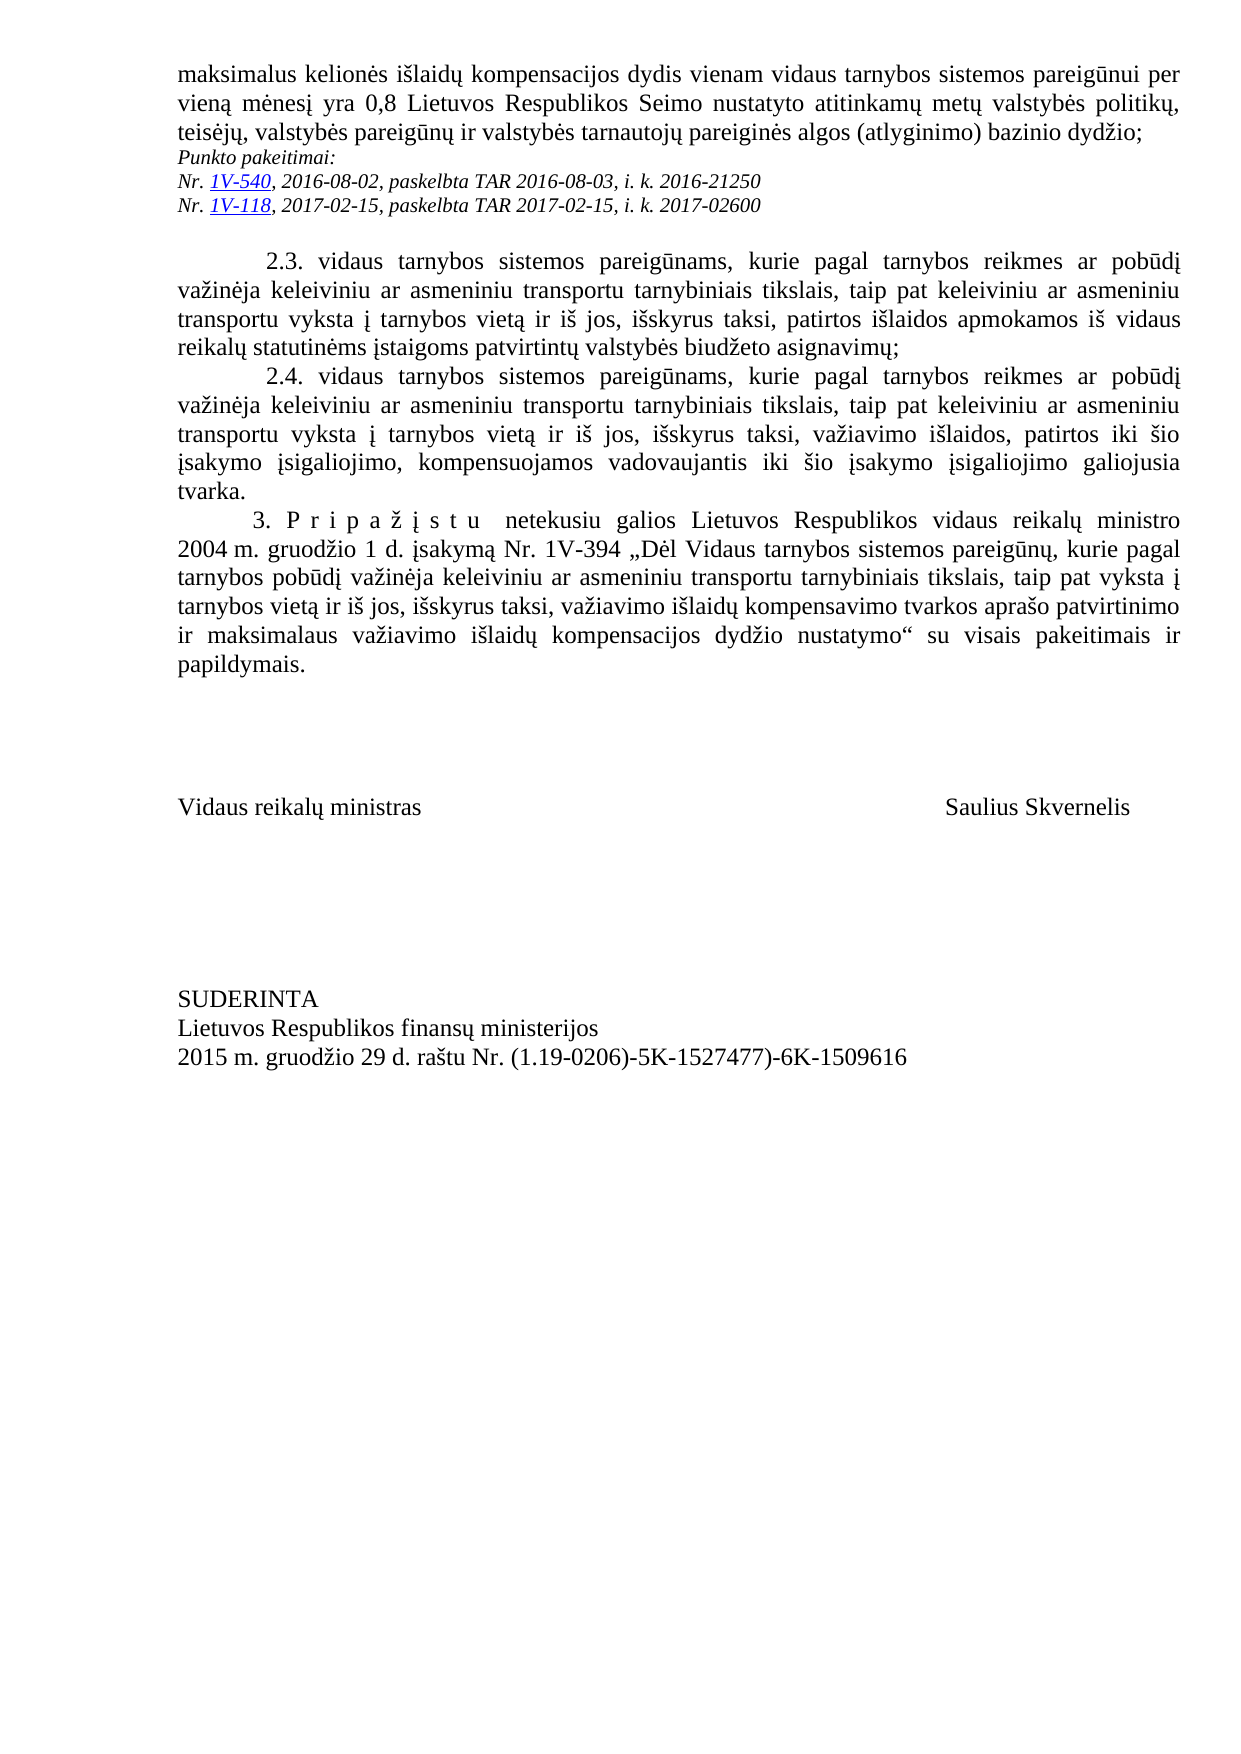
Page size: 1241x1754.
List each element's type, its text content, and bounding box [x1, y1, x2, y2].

text 3. Pripažįstu netekusiu galios Lietuvos Respublikos vidaus reikalų ministro 2004 m. gruodžio 1 d. įsakymą Nr. 1V-394 „Dėl Vidaus tarnybos sistemos pareigūnų, kurie pagal tarnybos pobūdį važinėja keleiviniu ar asmeniniu transportu tarnybiniais tikslais, taip pat vyksta į tarnybos vietą ir iš jos, išskyrus taksi, važiavimo išlaidų kompensavimo tvarkos aprašo patvirtinimo ir maksimalaus važiavimo išlaidų kompensacijos dydžio nustatymo“ su visais pakeitimais ir papildymais. [177, 505, 1181, 677]
text Vidaus reikalų ministras Saulius Skvernelis [177, 792, 1181, 821]
text 2015 m. gruodžio 29 d. raštu Nr. (1.19-0206)-5K-1527477)-6K-1509616 [177, 1042, 1181, 1070]
text maksimalus kelionės išlaidų kompensacijos dydis vienam vidaus tarnybos sistemos pareigūnui per vieną mėnesį yra 0,8 Lietuvos Respublikos Seimo nustatyto atitinkamų metų valstybės politikų, teisėjų, valstybės pareigūnų ir valstybės tarnautojų pareiginės algos (atlyginimo) bazinio dydžio; [177, 59, 1181, 145]
text Nr. 1V-540, 2016-08-02, paskelbta TAR 2016-08-03, i. k. 2016-21250 [177, 169, 1181, 193]
text Nr. 1V-118, 2017-02-15, paskelbta TAR 2017-02-15, i. k. 2017-02600 [177, 193, 1181, 217]
text SUDERINTA [177, 984, 1181, 1013]
text Lietuvos Respublikos finansų ministerijos [177, 1013, 1181, 1042]
text Punkto pakeitimai: [177, 145, 1181, 169]
text 2.3. vidaus tarnybos sistemos pareigūnams, kurie pagal tarnybos reikmes ar pobūdį važinėja keleiviniu ar asmeniniu transportu tarnybiniais tikslais, taip pat keleiviniu ar asmeniniu transportu vyksta į tarnybos vietą ir iš jos, išskyrus taksi, patirtos išlaidos apmokamos iš vidaus reikalų statutinėms įstaigoms patvirtintų valstybės biudžeto asignavimų; [177, 246, 1181, 361]
text 2.4. vidaus tarnybos sistemos pareigūnams, kurie pagal tarnybos reikmes ar pobūdį važinėja keleiviniu ar asmeniniu transportu tarnybiniais tikslais, taip pat keleiviniu ar asmeniniu transportu vyksta į tarnybos vietą ir iš jos, išskyrus taksi, važiavimo išlaidos, patirtos iki šio įsakymo įsigaliojimo, kompensuojamos vadovaujantis iki šio įsakymo įsigaliojimo galiojusia tvarka. [177, 361, 1181, 505]
